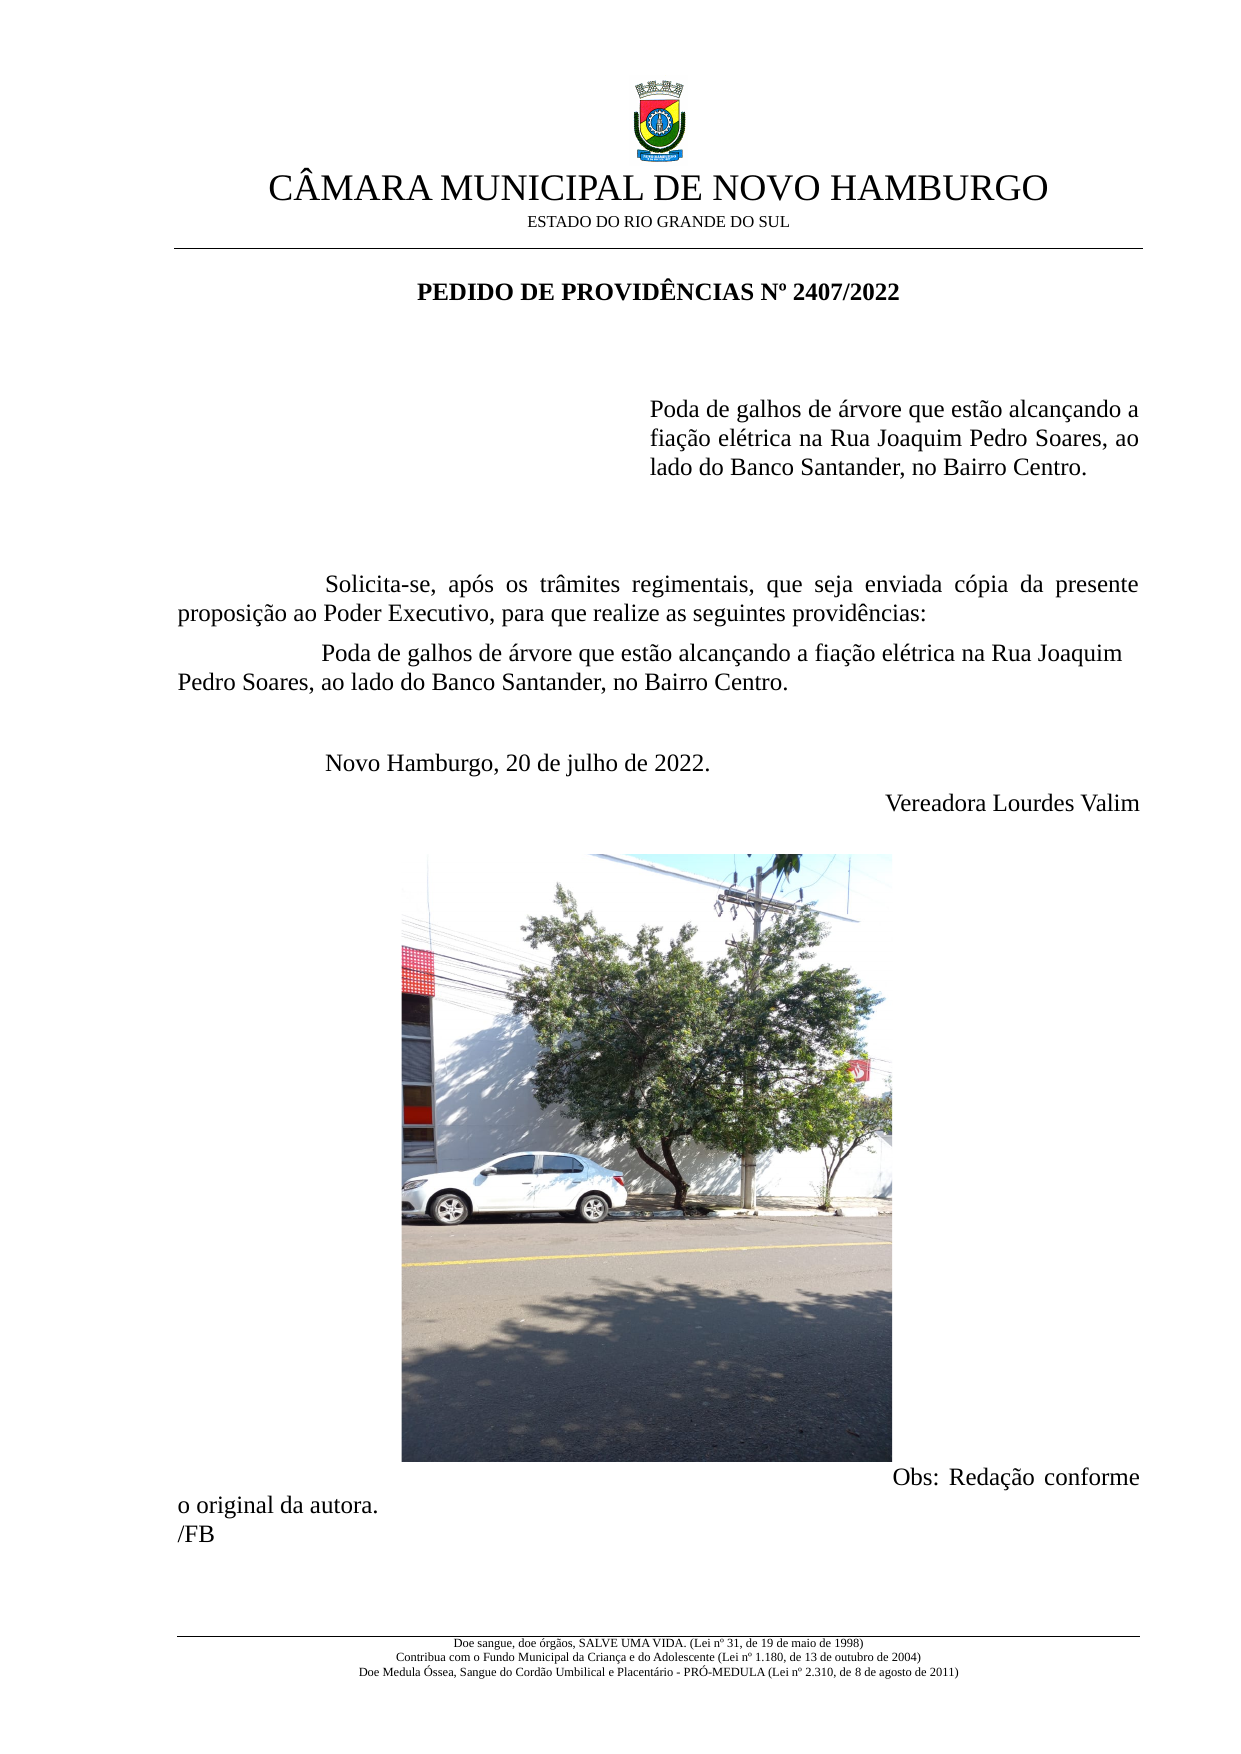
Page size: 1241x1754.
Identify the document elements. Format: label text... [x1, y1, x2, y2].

text Novo Hamburgo, 20 de julho de 2022. [177, 748, 1140, 777]
text Poda de galhos de árvore que estão alcançando a fiação elétrica na Rua Joaquim Pedro Soares, ao lado do Banco Santander, no Bairro Centro. [649, 394, 1140, 480]
text /FB [177, 1519, 1140, 1548]
text Obs: Redação conforme o original da autora. [177, 1462, 1140, 1519]
picture [629, 75, 688, 166]
text PEDIDO DE PROVIDÊNCIAS Nº 2407/2022 [177, 277, 1140, 306]
text Solicita-se, após os trâmites regimentais, que seja enviada cópia da presente proposição ao Poder Executivo, para que realize as seguintes providências: [177, 569, 1140, 626]
text Poda de galhos de árvore que estão alcançando a fiação elétrica na Rua Joaquim Pedro Soares, ao lado do Banco Santander, no Bairro Centro. [177, 638, 1140, 696]
text Vereadora Lourdes Valim [177, 788, 1140, 817]
picture [401, 854, 893, 1462]
